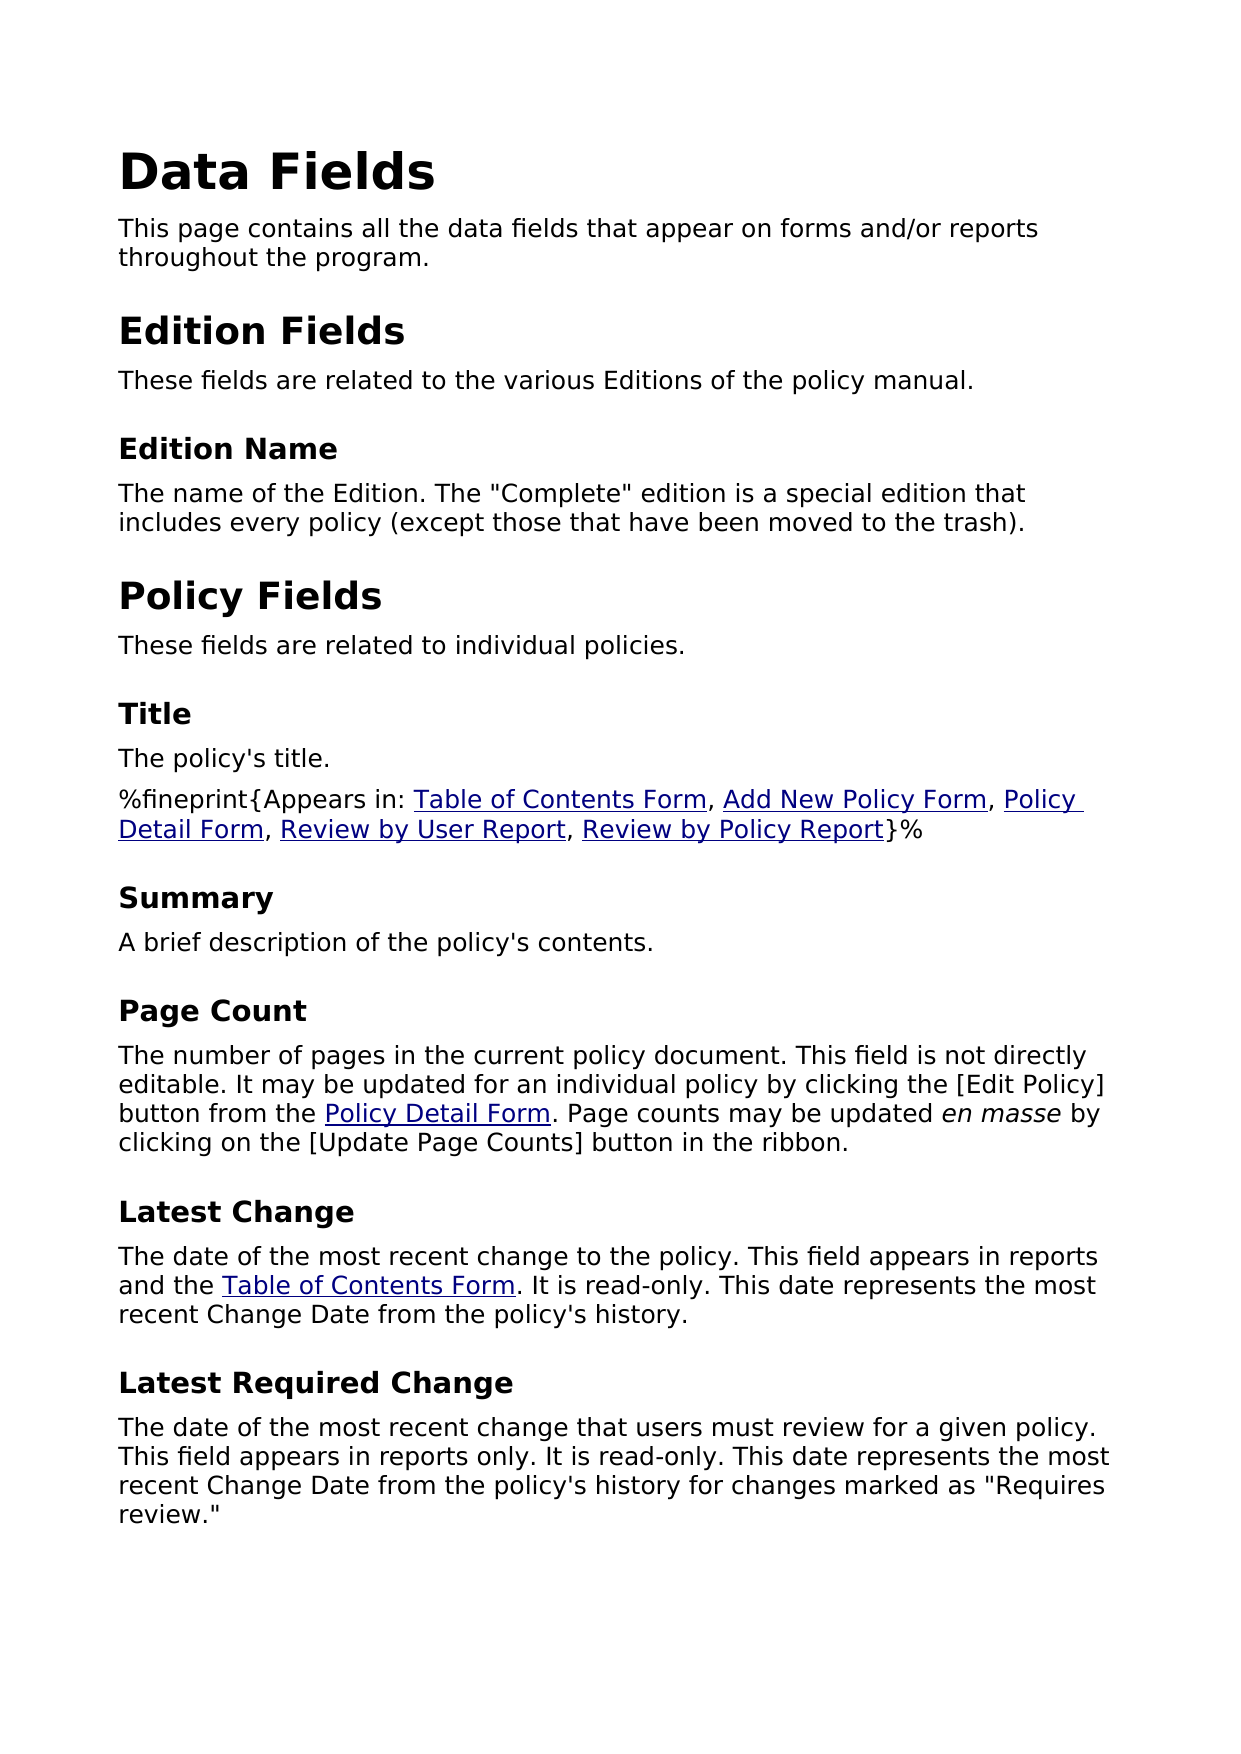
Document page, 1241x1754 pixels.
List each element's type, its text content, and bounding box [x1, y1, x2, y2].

text This page contains all the data fields that appear on forms and/or reports throughout the program. [118, 214, 1122, 272]
subtitle Edition Fields [118, 310, 1122, 353]
text The number of pages in the current policy document. This field is not directly editable. It may be updated for an individual policy by clicking the [Edit Policy] button from the Policy Detail Form. Page counts may be updated en masse by clicking on the [Update Page Counts] button in the ribbon. [118, 1041, 1122, 1158]
subtitle Edition Name [118, 432, 1122, 466]
text The policy's title. [118, 744, 1122, 773]
text These fields are related to the various Editions of the policy manual. [118, 366, 1122, 395]
text These fields are related to individual policies. [118, 631, 1122, 660]
subtitle Latest Change [118, 1195, 1122, 1229]
subtitle Summary [118, 882, 1122, 916]
text The name of the Edition. The "Complete" edition is a special edition that includes every policy (except those that have been moved to the trash). [118, 479, 1122, 537]
subtitle Page Count [118, 995, 1122, 1029]
text %fineprint{Appears in: Table of Contents Form, Add New Policy Form, Policy Detail Form, Review by User Report, Review by Policy Report}% [118, 786, 1122, 844]
text The date of the most recent change to the policy. This field appears in reports and the Table of Contents Form. It is read-only. This date represents the most recent Change Date from the policy's history. [118, 1242, 1122, 1329]
subtitle Title [118, 698, 1122, 732]
text The date of the most recent change that users must review for a given policy. This field appears in reports only. It is read-only. This date represents the most recent Change Date from the policy's history for changes marked as "Requires review." [118, 1413, 1122, 1530]
subtitle Data Fields [118, 143, 1122, 201]
subtitle Latest Required Change [118, 1367, 1122, 1401]
text A brief description of the policy's contents. [118, 928, 1122, 957]
subtitle Policy Fields [118, 575, 1122, 618]
